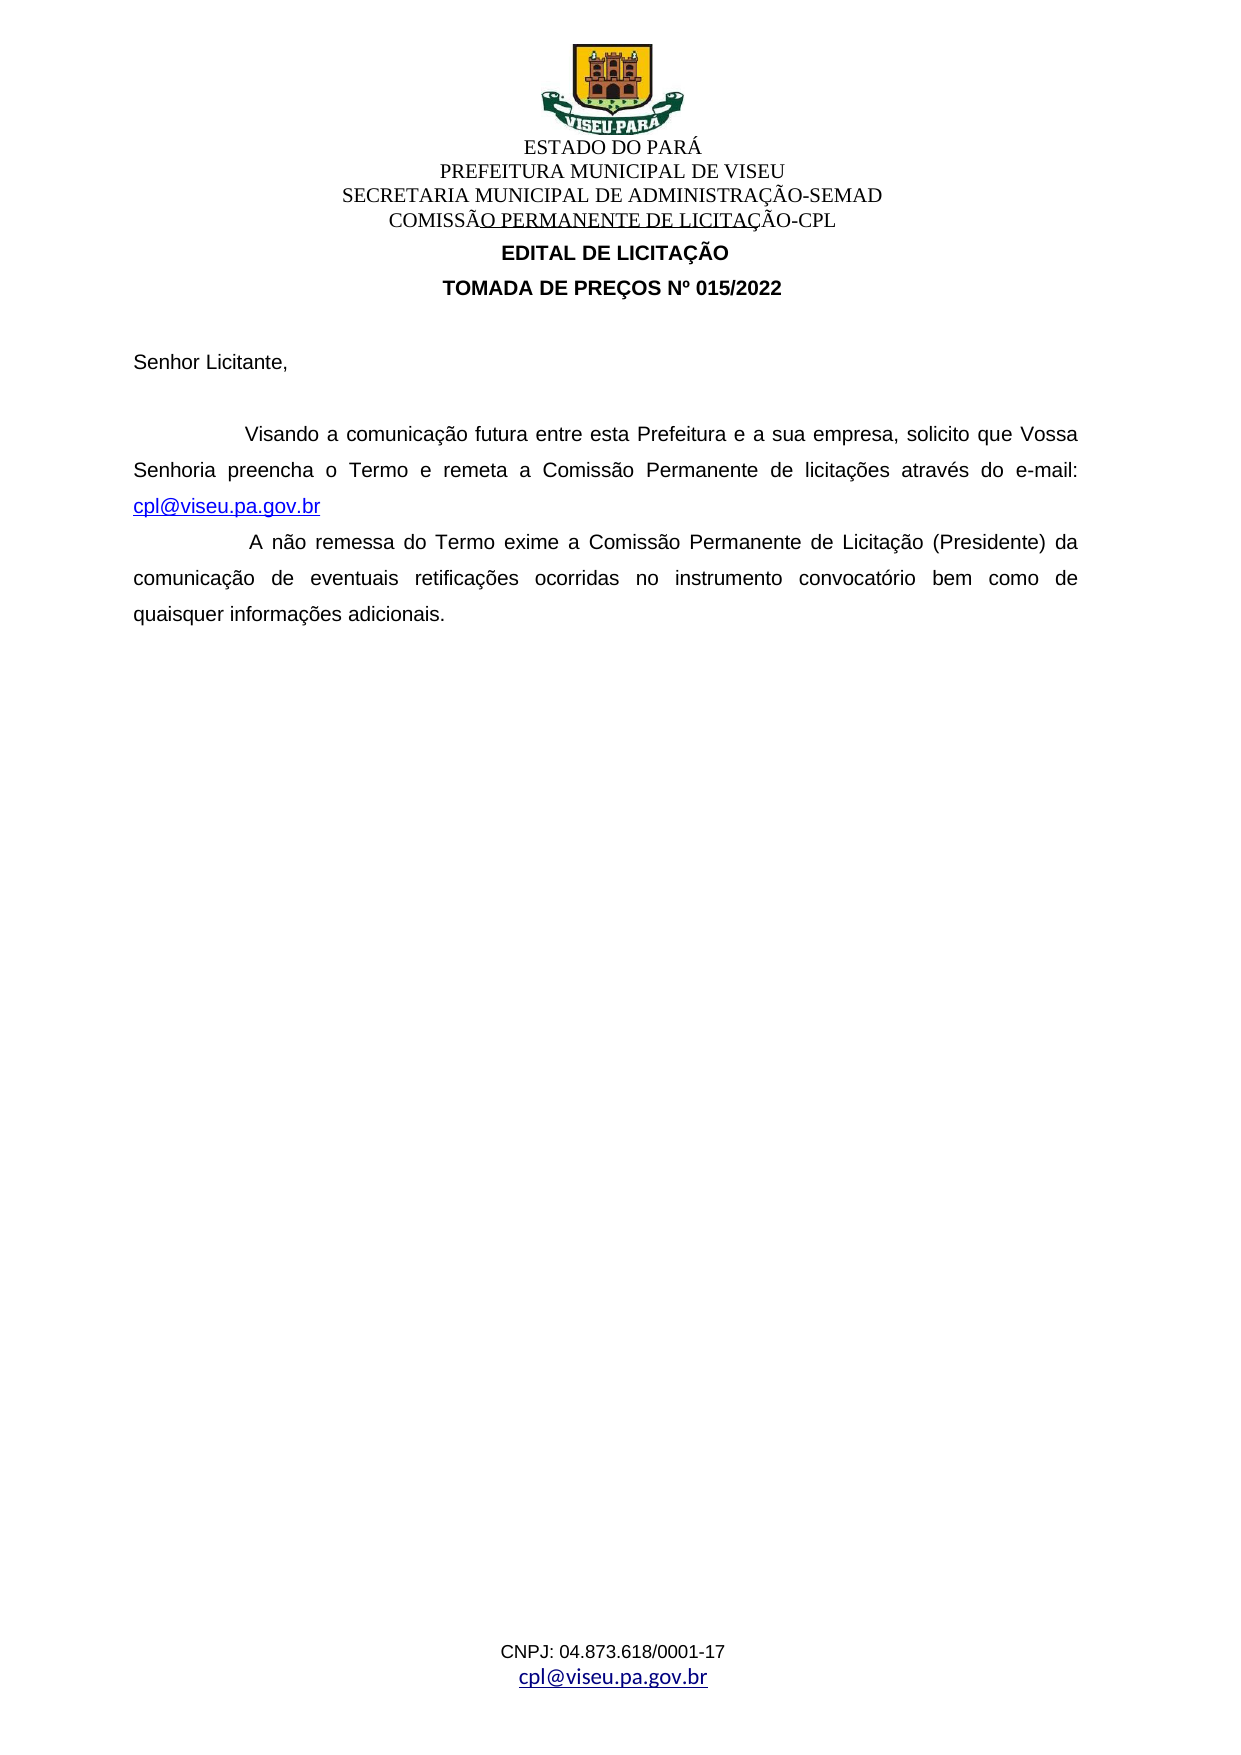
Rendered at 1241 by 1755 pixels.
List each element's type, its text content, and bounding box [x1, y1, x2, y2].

text Visando a comunicação futura entre esta Prefeitura e a sua empresa, solicito que Vossa Senhoria preencha o Termo e remeta a Comissão Permanente de licitações através do e-mail: cpl@viseu.pa.gov.br [133, 421, 1079, 518]
text Senhor Licitante, [133, 349, 1116, 373]
text A não remessa do Termo exime a Comissão Permanente de Licitação (Presidente) da comunicação de eventuais retificações ocorridas no instrumento convocatório bem como de quaisquer informações adicionais. [133, 530, 1079, 626]
subtitle EDITAL DE LICITAÇÃO TOMADA DE PREÇOS Nº 015/2022 [442, 240, 784, 300]
